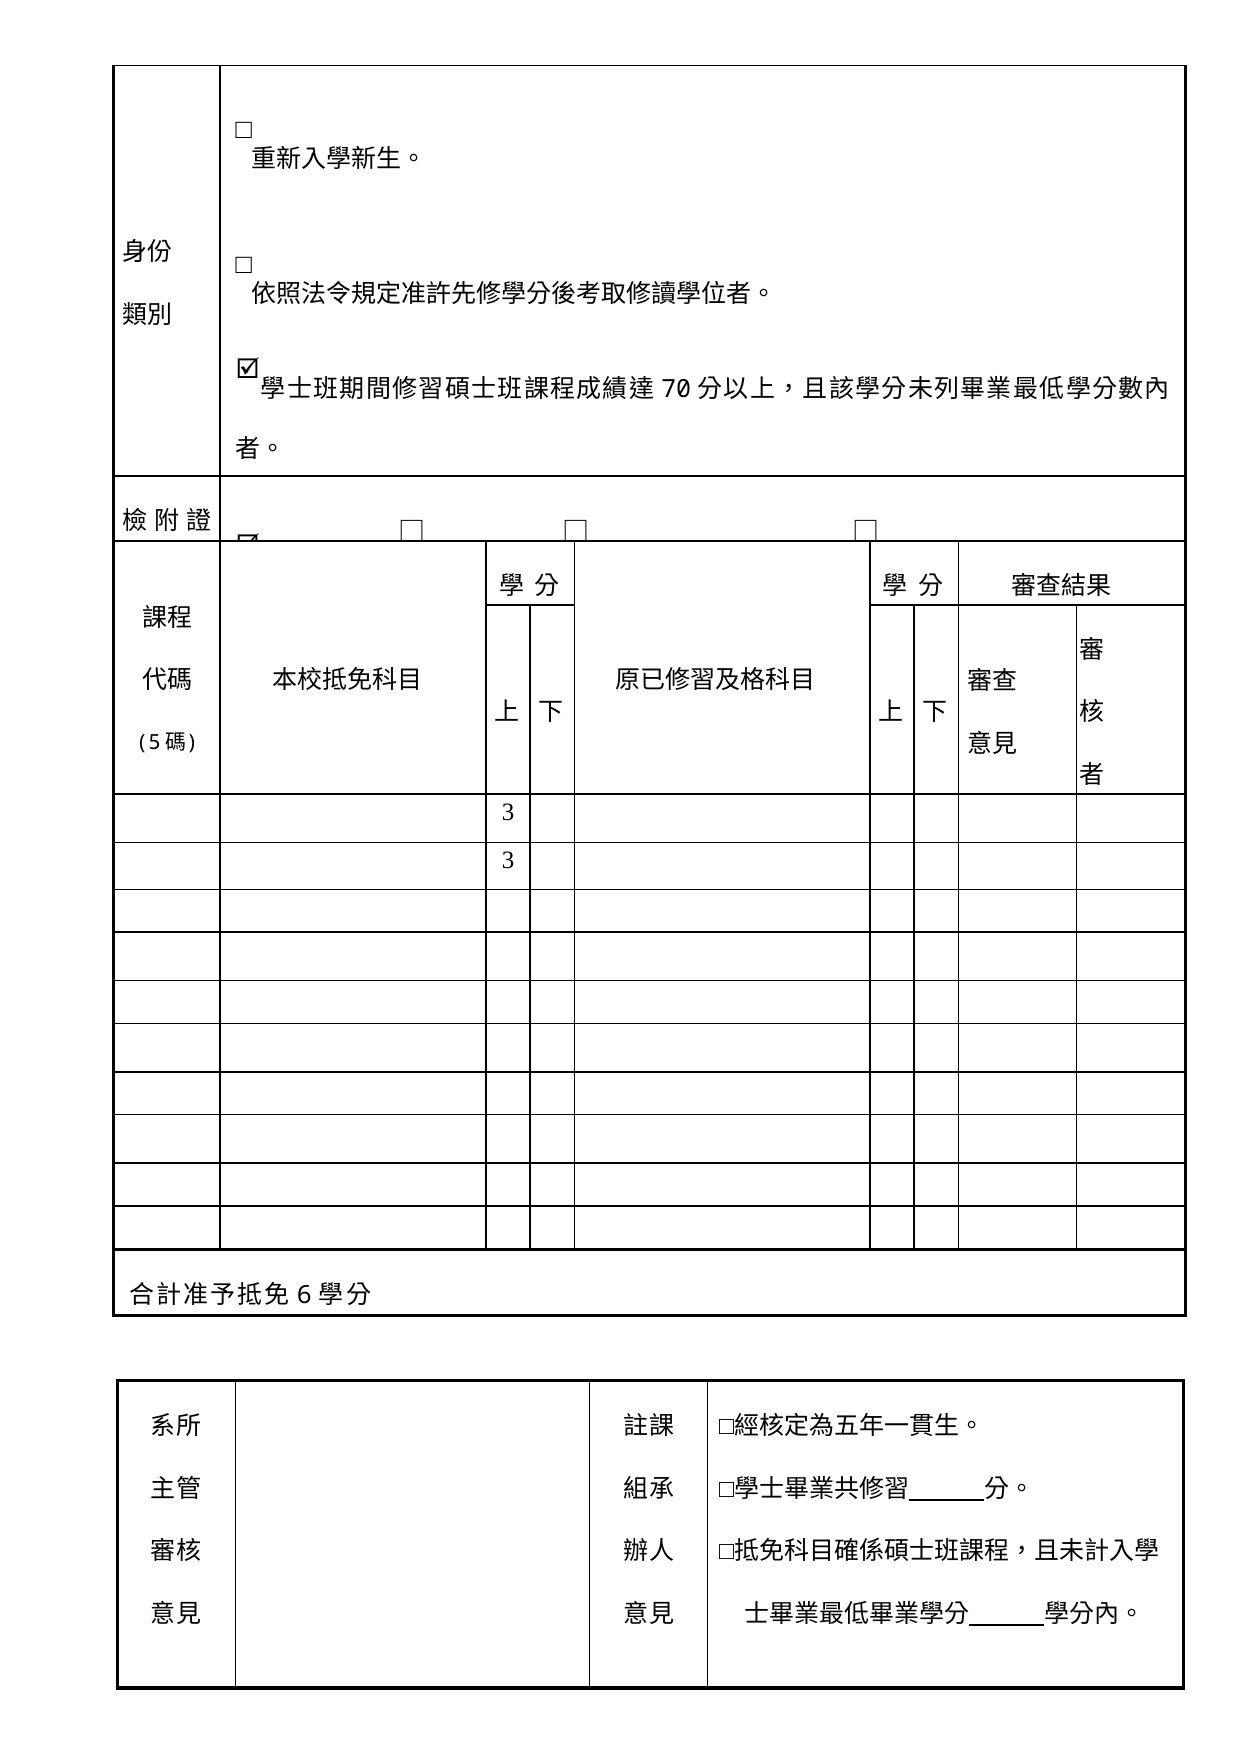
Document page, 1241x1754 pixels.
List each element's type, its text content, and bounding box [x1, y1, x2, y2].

table_cell [221, 1073, 485, 1114]
table_cell [221, 890, 485, 931]
table_cell [531, 843, 574, 888]
table_cell [115, 1024, 219, 1071]
table_cell 下 [915, 606, 958, 793]
table_cell [959, 933, 1076, 980]
table_cell 學 分 [487, 542, 574, 604]
table_cell [575, 1164, 869, 1205]
table_cell 學 分 [871, 542, 958, 604]
table_cell [959, 1207, 1076, 1248]
table_cell [115, 795, 219, 841]
table_cell [487, 1024, 529, 1071]
table_cell 合計准予抵免6學分 [115, 1251, 1184, 1313]
table_cell 審查意見 [959, 606, 1076, 793]
table_cell [959, 795, 1076, 841]
table_cell [487, 1115, 529, 1162]
table_cell 本校抵免科目 [221, 542, 485, 793]
table_cell [1077, 1115, 1184, 1162]
table_cell [221, 1164, 485, 1205]
table_cell [115, 933, 219, 980]
table_cell [115, 1207, 219, 1248]
table_cell [487, 1073, 529, 1114]
table_cell 3 [487, 843, 529, 888]
table_cell [115, 890, 219, 931]
table_cell [531, 1073, 574, 1114]
table_cell 審查結果 [959, 542, 1184, 604]
table_cell [531, 890, 574, 931]
table_cell 課程 代碼 (5碼) [115, 542, 219, 793]
table_cell [1077, 1207, 1184, 1248]
table_cell [221, 981, 485, 1022]
table_cell 檢附證件正本 [115, 477, 219, 540]
table_cell [531, 933, 574, 980]
table_cell [487, 890, 529, 931]
table_cell [575, 1073, 869, 1114]
table_cell [959, 890, 1076, 931]
table_cell [575, 1115, 869, 1162]
table_cell [1077, 1164, 1184, 1205]
table_cell 上 [487, 606, 529, 793]
table_cell [959, 843, 1076, 888]
table_cell □重新入學新生。 □依照法令規定准許先修學分後考取修讀學位者。 學士班期間修習碩士班課程成績達70分以上，且該學分未列畢業最低學分數內者。 [221, 66, 1184, 475]
table_cell [115, 981, 219, 1022]
table_cell [531, 1115, 574, 1162]
table_cell 3 [487, 795, 529, 841]
table_cell 歷年成績單 □學分證明書 □修習碩士班課程證明書 □其他： [221, 477, 1184, 540]
table_cell [871, 843, 913, 888]
table_cell [115, 843, 219, 888]
table_cell [915, 933, 958, 980]
table_cell [575, 795, 869, 841]
table_cell [915, 795, 958, 841]
table_cell [871, 1164, 913, 1205]
table_cell [959, 1115, 1076, 1162]
table_cell [575, 933, 869, 980]
table_cell [871, 933, 913, 980]
table_cell [575, 981, 869, 1022]
table_cell [221, 1207, 485, 1248]
table_cell [221, 933, 485, 980]
table_cell [115, 1164, 219, 1205]
table_cell [531, 1024, 574, 1071]
table_cell [575, 1207, 869, 1248]
table_cell [915, 890, 958, 931]
table_cell [959, 1024, 1076, 1071]
table_cell [871, 1024, 913, 1071]
table_header [236, 1382, 589, 1686]
table_cell [575, 843, 869, 888]
table_cell [915, 1164, 958, 1205]
table_cell [221, 1024, 485, 1071]
table_cell [871, 890, 913, 931]
table_cell 身份 類別 [115, 66, 219, 475]
table_cell [915, 981, 958, 1022]
table_cell [575, 1024, 869, 1071]
table_cell [487, 1164, 529, 1205]
table_cell [915, 1024, 958, 1071]
table_cell [959, 1073, 1076, 1114]
table_cell [115, 1073, 219, 1114]
table_cell [871, 1207, 913, 1248]
table_cell [531, 1164, 574, 1205]
table_cell [531, 1207, 574, 1248]
table_cell [487, 933, 529, 980]
table_cell [871, 1115, 913, 1162]
table_cell [221, 843, 485, 888]
table_cell [871, 1073, 913, 1114]
table_cell [915, 1073, 958, 1114]
table_cell [221, 795, 485, 841]
table_cell [959, 981, 1076, 1022]
table_cell [221, 1115, 485, 1162]
table_cell [1077, 1073, 1184, 1114]
table_cell 下 [531, 606, 574, 793]
table_header 註課 組承 辦人 意見 [590, 1382, 707, 1686]
table_cell [1077, 890, 1184, 931]
table_header □經核定為五年一貫生。 □學士畢業共修習 分。 □抵免科目確係碩士班課程，且未計入學士畢業最低畢業學分 學分內。 [708, 1382, 1182, 1686]
table_cell 審核者 [1077, 606, 1184, 793]
table_cell [531, 795, 574, 841]
table_cell 上 [871, 606, 913, 793]
table_cell [1077, 1024, 1184, 1071]
table_cell [915, 1115, 958, 1162]
table_cell [575, 890, 869, 931]
table_cell [1077, 843, 1184, 888]
table_cell [487, 981, 529, 1022]
table_cell [1077, 981, 1184, 1022]
table_cell [871, 795, 913, 841]
table_cell [959, 1164, 1076, 1205]
table_header 系所 主管 審核 意見 [119, 1382, 235, 1686]
table_cell [115, 1115, 219, 1162]
table_cell [915, 843, 958, 888]
table_cell [1077, 795, 1184, 841]
table_cell 原已修習及格科目 [575, 542, 869, 793]
table_cell [531, 981, 574, 1022]
table_cell [915, 1207, 958, 1248]
table_cell [871, 981, 913, 1022]
table_cell [487, 1207, 529, 1248]
table_cell [1077, 933, 1184, 980]
